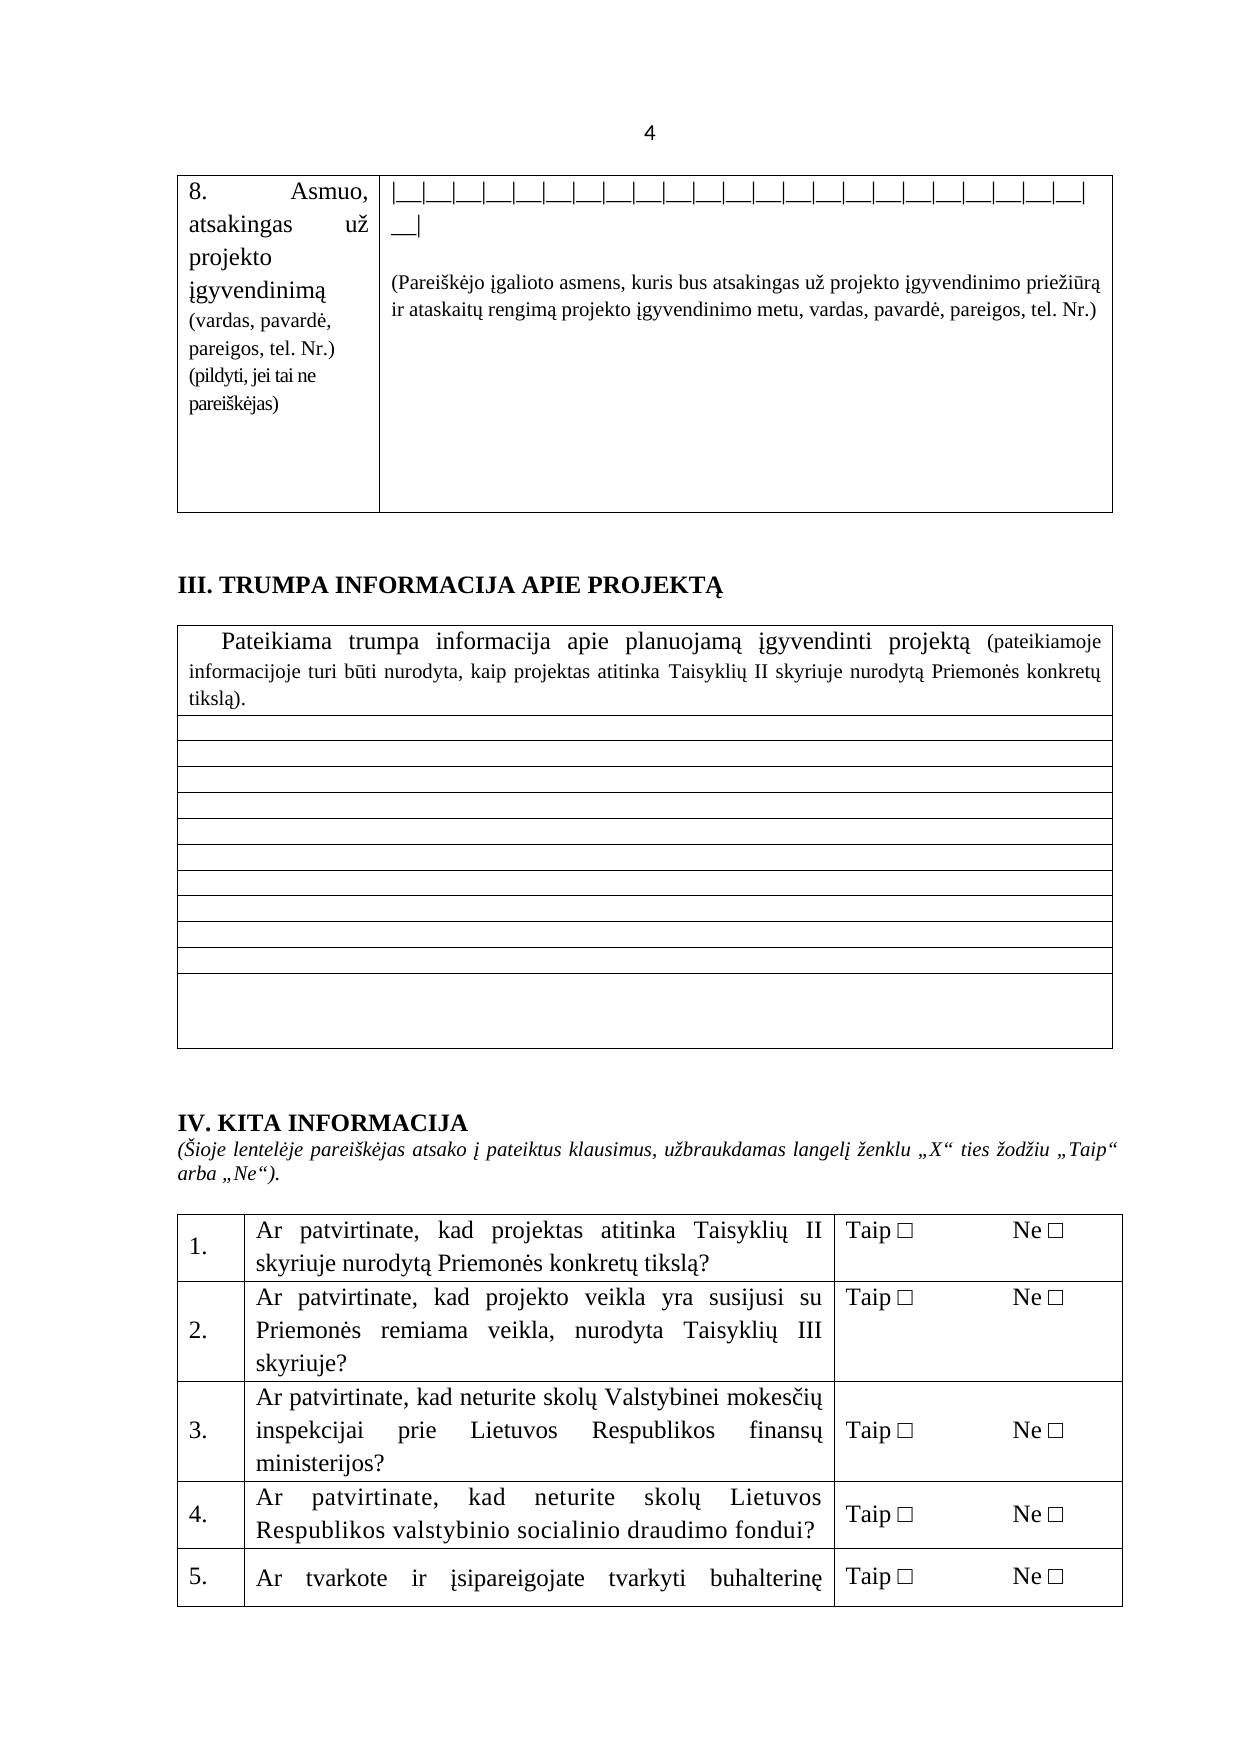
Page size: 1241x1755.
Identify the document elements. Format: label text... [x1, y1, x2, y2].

table_cell [178, 793, 1112, 818]
table_header Taip □ Ne □ [835, 1215, 1122, 1281]
table_cell [178, 716, 1112, 740]
table_cell Taip □ Ne □ [835, 1382, 1122, 1481]
table_cell [178, 948, 1112, 973]
table_cell [178, 871, 1112, 895]
table_cell [178, 974, 1112, 1048]
table_cell [178, 741, 1112, 766]
table_cell [178, 819, 1112, 844]
text (Šioje lentelėje pareiškėjas atsako į pateiktus klausimus, užbraukdamas langelį ženklu „X“ ties žodžiu „Taip“ arba „Ne“). [177, 1137, 1122, 1185]
table_cell [178, 767, 1112, 792]
table_cell [178, 845, 1112, 869]
table_cell 3. [178, 1382, 244, 1481]
table_cell 8. Asmuo, atsakingas už projekto įgyvendinimą (vardas, pavardė, pareigos, tel. Nr.) (pildyti, jei tai ne pareiškėjas) [178, 176, 379, 512]
table_cell 4. [178, 1482, 244, 1548]
table_cell Ar patvirtinate, kad neturite skolų Valstybinei mokesčių inspekcijai prie Lietuvos Respublikos finansų ministerijos? [245, 1382, 834, 1481]
table_cell [178, 896, 1112, 921]
table_cell |__|__|__|__|__|__|__|__|__|__|__|__|__|__|__|__|__|__|__|__|__|__|__|__| (Pareiškėjo įgalioto asmens, kuris bus atsakingas už projekto įgyvendinimo priežiūrą ir ataskaitų rengimą projekto įgyvendinimo metu, vardas, pavardė, pareigos, tel. Nr.) [380, 176, 1112, 512]
table_cell Ar patvirtinate, kad projekto veikla yra susijusi su Priemonės remiama veikla, nurodyta Taisyklių III skyriuje? [245, 1282, 834, 1381]
table_cell 5. [178, 1549, 244, 1606]
table_cell Ar patvirtinate, kad neturite skolų Lietuvos Respublikos valstybinio socialinio draudimo fondui? [245, 1482, 834, 1548]
table_cell 2. [178, 1282, 244, 1381]
table_cell Taip □ Ne □ [835, 1282, 1122, 1381]
table_header Ar patvirtinate, kad projektas atitinka Taisyklių II skyriuje nurodytą Priemonės konkretų tikslą? [245, 1215, 834, 1281]
table_cell [178, 922, 1112, 947]
table_cell Taip □ Ne □ [835, 1549, 1122, 1606]
table_cell Taip □ Ne □ [835, 1482, 1122, 1548]
text IV. KITA INFORMACIJA [177, 1108, 1122, 1137]
table_header 1. [178, 1215, 244, 1281]
table_cell Ar tvarkote ir įsipareigojate tvarkyti buhalterinę [245, 1549, 834, 1606]
text III. TRUMPA INFORMACIJA APIE PROJEKTĄ [177, 571, 1122, 599]
table_header Pateikiama trumpa informacija apie planuojamą įgyvendinti projektą (pateikiamoje informacijoje turi būti nurodyta, kaip projektas atitinka Taisyklių II skyriuje nurodytą Priemonės konkretų tikslą). [178, 626, 1112, 714]
